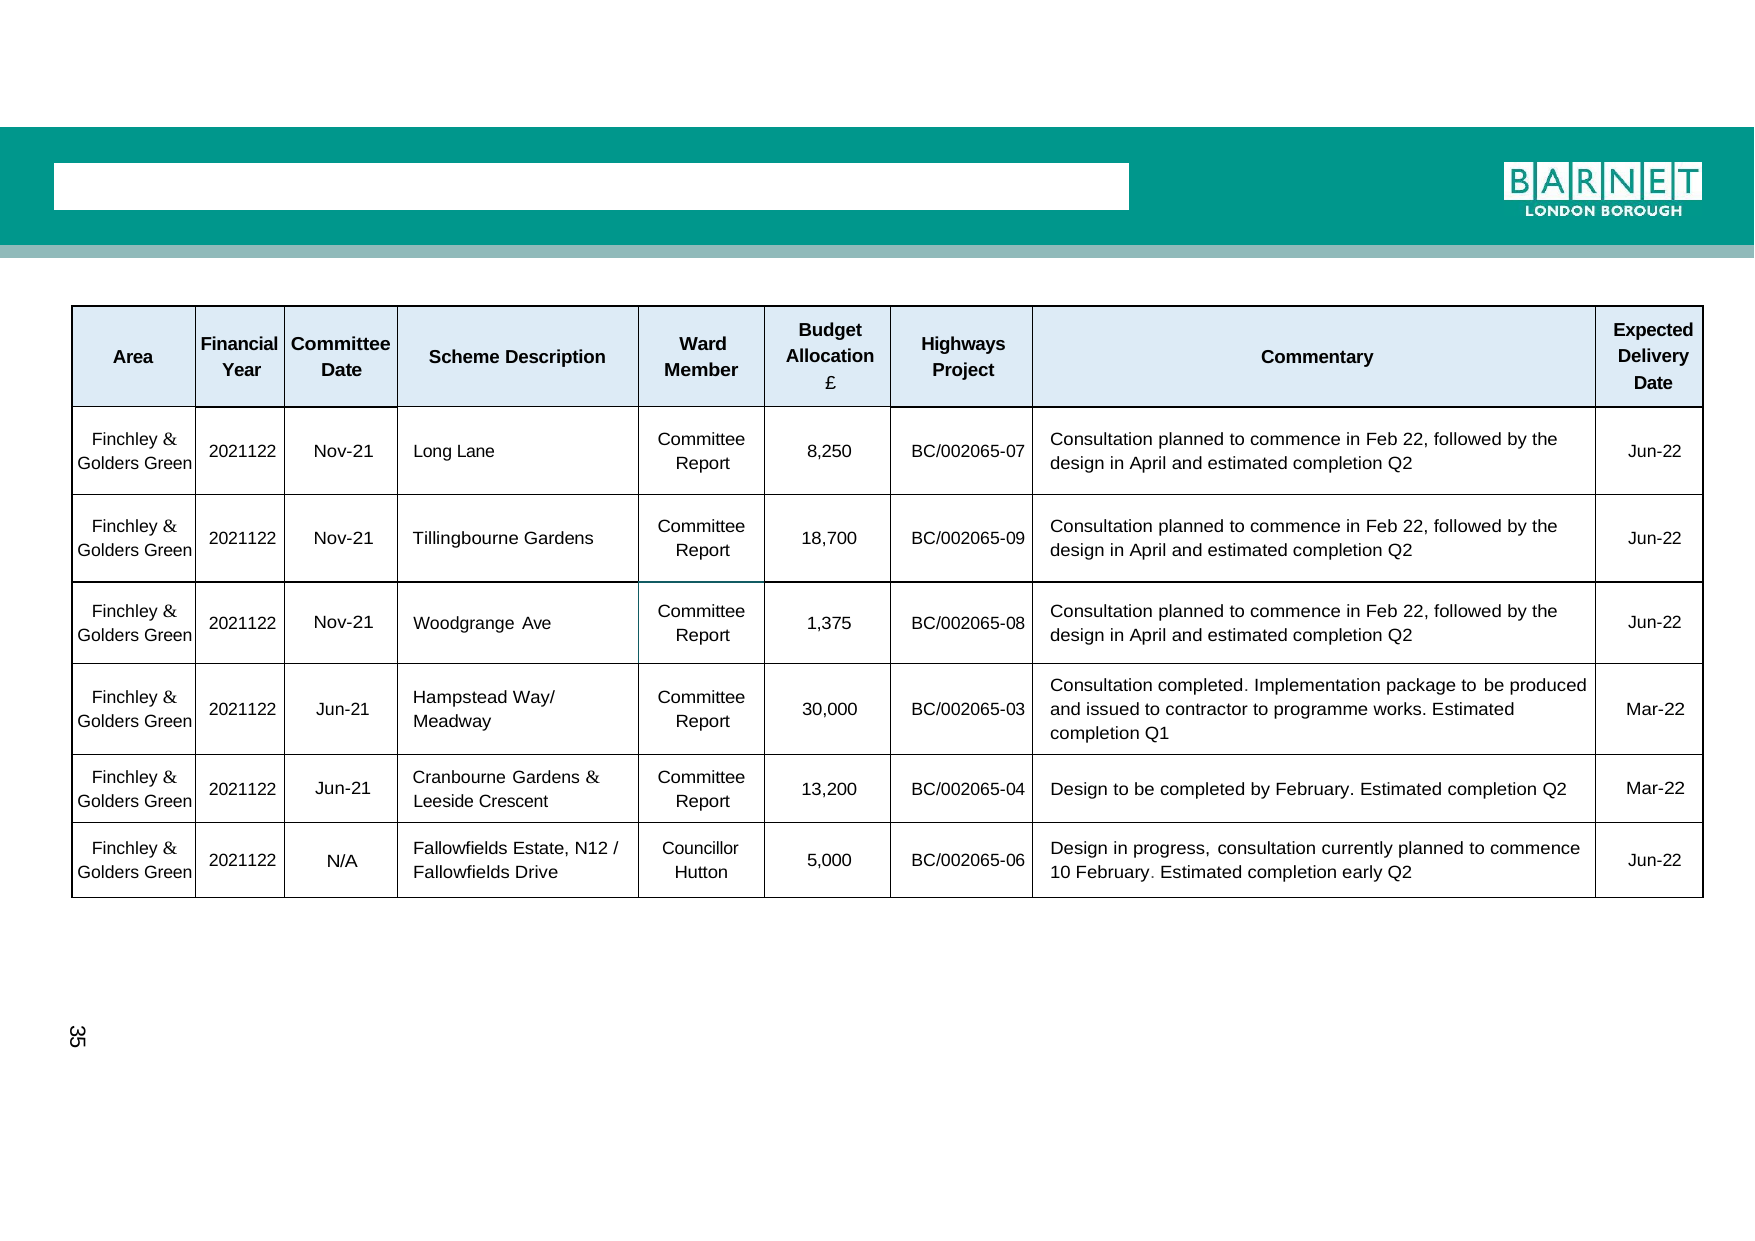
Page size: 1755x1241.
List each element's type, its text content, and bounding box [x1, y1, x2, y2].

table_cell BC/002065-07 [891, 408, 1032, 494]
table_cell BC/002065-03 [891, 664, 1032, 754]
table_header Commentary [1033, 307, 1595, 406]
table_cell BC/002065-04 [891, 755, 1032, 822]
table_cell 8,250 [765, 407, 890, 494]
table_cell Consultation completed. Implementation package to be produced and issued to contractor to programme works. Estimated completion Q1 [1033, 664, 1595, 754]
table_cell Jun-21 [285, 664, 397, 754]
table_cell BC/002065-09 [891, 495, 1032, 581]
table_cell 2021122 [196, 664, 284, 754]
table_cell 13,200 [765, 755, 890, 822]
table_cell Hampstead Way/ Meadway [398, 664, 638, 754]
table_cell Woodgrange Ave [398, 583, 638, 663]
table_cell Consultation planned to commence in Feb 22, followed by the design in April and estimated completion Q2 [1033, 495, 1595, 581]
table_cell Consultation planned to commence in Feb 22, followed by the design in April and estimated completion Q2 [1033, 583, 1595, 663]
table_cell Committee Report [639, 583, 764, 663]
table_cell Fallowfields Estate, N12 / Fallowfields Drive [398, 823, 638, 897]
table_cell Finchley & Golders Green [73, 495, 195, 581]
table_cell Finchley & Golders Green [73, 823, 195, 897]
table_cell Mar-22 [1596, 755, 1702, 822]
table_header Area [73, 307, 195, 406]
table_cell Nov-21 [285, 408, 397, 494]
table_cell Jun-22 [1596, 823, 1702, 897]
table_cell BC/002065-06 [891, 823, 1032, 897]
table_header Budget Allocation £ [765, 307, 890, 406]
table_cell N/A [285, 823, 397, 897]
table_cell 2021122 [196, 583, 284, 663]
table_cell Finchley & Golders Green [73, 407, 195, 494]
table_cell Committee Report [639, 407, 764, 494]
table_cell Consultation planned to commence in Feb 22, followed by the design in April and estimated completion Q2 [1033, 408, 1595, 494]
table_cell 2021122 [196, 823, 284, 897]
table_cell Design in progress, consultation currently planned to commence 10 February. Estimated completion early Q2 [1033, 823, 1595, 897]
table_cell Long Lane [398, 407, 638, 494]
table_cell 18,700 [765, 495, 890, 581]
table_cell Cranbourne Gardens & Leeside Crescent [398, 755, 638, 822]
table_cell Jun-22 [1596, 583, 1702, 663]
table_cell Jun-22 [1596, 495, 1702, 581]
table_cell BC/002065-08 [891, 583, 1032, 663]
table_header Ward Member [639, 307, 764, 406]
table_cell Jun-21 [285, 755, 397, 822]
table_cell Jun-22 [1596, 408, 1702, 494]
text 35 [66, 1025, 91, 1052]
table_cell Finchley & Golders Green [73, 755, 195, 822]
table_cell Committee Report [639, 755, 764, 822]
table_header Highways Project [891, 307, 1032, 406]
table_header Committee Date [285, 307, 397, 406]
table_cell Finchley & Golders Green [73, 583, 195, 663]
table_cell Committee Report [639, 664, 764, 754]
table_cell 2021122 [196, 755, 284, 822]
table_cell Design to be completed by February. Estimated completion Q2 [1033, 755, 1595, 822]
table_cell 1,375 [765, 583, 890, 663]
table_header Financial Year [196, 307, 284, 406]
table_cell Nov-21 [285, 495, 397, 581]
table_cell 30,000 [765, 664, 890, 754]
table_header Scheme Description [398, 307, 638, 406]
table_cell Committee Report [639, 495, 764, 581]
table_cell Tillingbourne Gardens [398, 495, 638, 581]
table_cell Councillor Hutton [639, 823, 764, 897]
table_cell 5,000 [765, 823, 890, 897]
table_cell Nov-21 [285, 583, 397, 663]
table_cell 2021122 [196, 495, 284, 581]
table_cell Finchley & Golders Green [73, 664, 195, 754]
table_cell 2021122 [196, 408, 284, 494]
table_cell Mar-22 [1596, 664, 1702, 754]
table_header Expected Delivery Date [1596, 307, 1702, 406]
